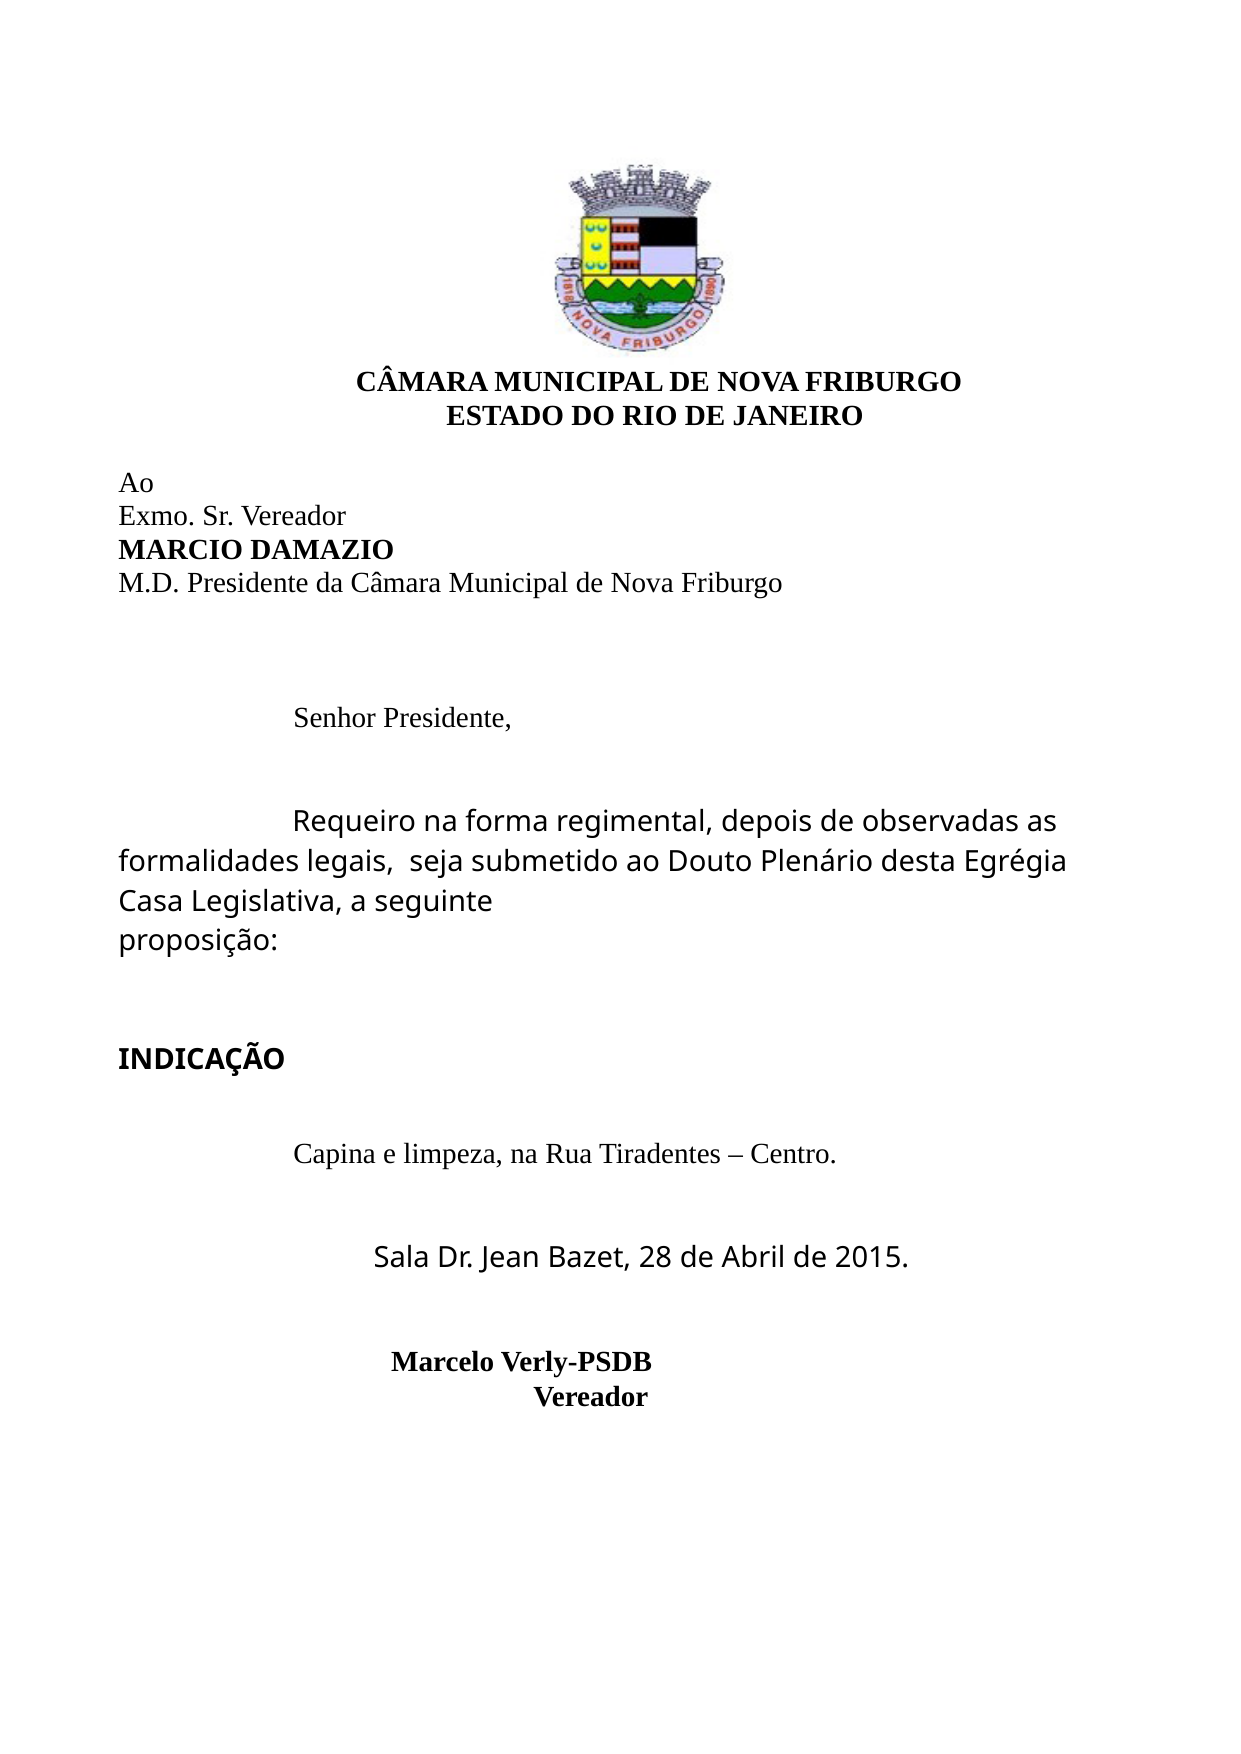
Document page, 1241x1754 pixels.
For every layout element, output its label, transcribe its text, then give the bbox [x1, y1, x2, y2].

text Vereador [118, 1379, 1122, 1412]
text Exmo. Sr. Vereador [118, 498, 1122, 532]
text proposição: [118, 919, 1122, 959]
text MARCIO DAMAZIO [118, 532, 1122, 566]
text INDICAÇÃO [118, 1038, 1122, 1078]
text Requeiro na forma regimental, depois de observadas as formalidades legais, seja submetido ao Douto Plenário desta Egrégia Casa Legislativa, a seguinte [118, 800, 1122, 919]
text Marcelo Verly-PSDB [118, 1344, 1122, 1379]
text CÂMARA MUNICIPAL DE NOVA FRIBURGO [118, 118, 1122, 398]
text ESTADO DO RIO DE JANEIRO [118, 398, 1122, 431]
text Ao [118, 465, 1122, 498]
text Capina e limpeza, na Rua Tiradentes – Centro. [118, 1136, 1122, 1169]
text Senhor Presidente, [118, 700, 1122, 733]
text Sala Dr. Jean Bazet, 28 de Abril de 2015. [118, 1236, 1122, 1276]
text M.D. Presidente da Câmara Municipal de Nova Friburgo [118, 566, 1122, 599]
